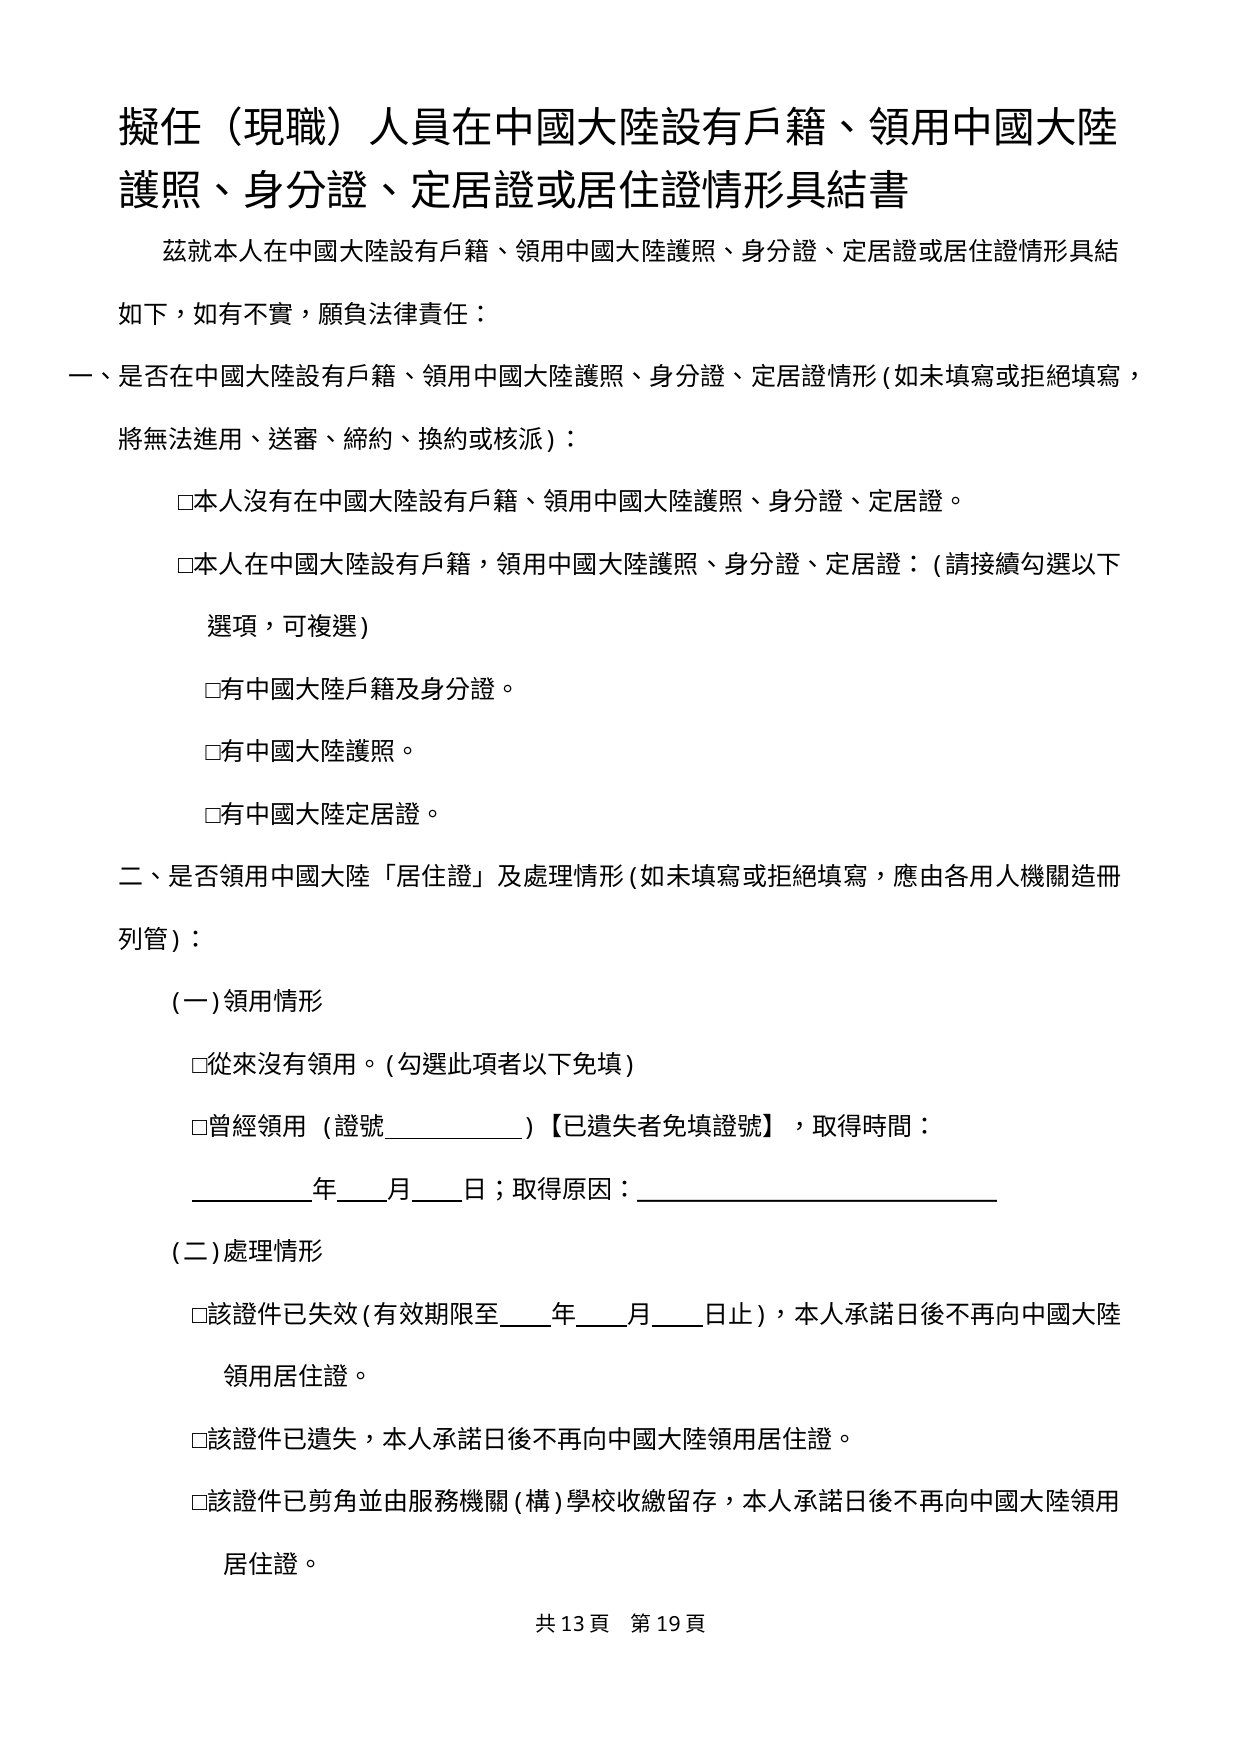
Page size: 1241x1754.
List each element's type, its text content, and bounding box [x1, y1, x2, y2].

text □有中國大陸定居證。 [205, 771, 1122, 833]
text □從來沒有領用。(勾選此項者以下免填) [192, 1021, 1122, 1083]
text 二、是否領用中國大陸「居住證」及處理情形(如未填寫或拒絕填寫，應由各用人機關造冊列管)： [118, 833, 1122, 958]
text □有中國大陸護照。 [205, 708, 1122, 771]
text □本人沒有在中國大陸設有戶籍、領用中國大陸護照、身分證、定居證。 [178, 458, 1122, 521]
text (一)領用情形 [168, 958, 1122, 1021]
text □該證件已遺失，本人承諾日後不再向中國大陸領用居住證。 [192, 1396, 1122, 1458]
text 茲就本人在中國大陸設有戶籍、領用中國大陸護照、身分證、定居證或居住證情形具結如下，如有不實，願負法律責任： [118, 208, 1122, 333]
text □該證件已剪角並由服務機關(構)學校收繳留存，本人承諾日後不再向中國大陸領用居住證。 [192, 1458, 1122, 1583]
text □本人在中國大陸設有戶籍，領用中國大陸護照、身分證、定居證：(請接續勾選以下選項，可複選) [178, 521, 1122, 646]
text (二)處理情形 [168, 1208, 1122, 1271]
text 一、是否在中國大陸設有戶籍、領用中國大陸護照、身分證、定居證情形(如未填寫或拒絕填寫，將無法進用、送審、締約、換約或核派)： [68, 333, 1122, 458]
text □該證件已失效(有效期限至 年 月 日止)，本人承諾日後不再向中國大陸領用居住證。 [192, 1271, 1122, 1396]
text □有中國大陸戶籍及身分證。 [205, 646, 1122, 708]
text 擬任（現職）人員在中國大陸設有戶籍、領用中國大陸護照、身分證、定居證或居住證情形具結書 [118, 83, 1122, 208]
text 年 月 日；取得原因：________________________ [192, 1146, 1122, 1208]
text □曾經領用 (證號 )【已遺失者免填證號】，取得時間： [192, 1083, 1122, 1146]
